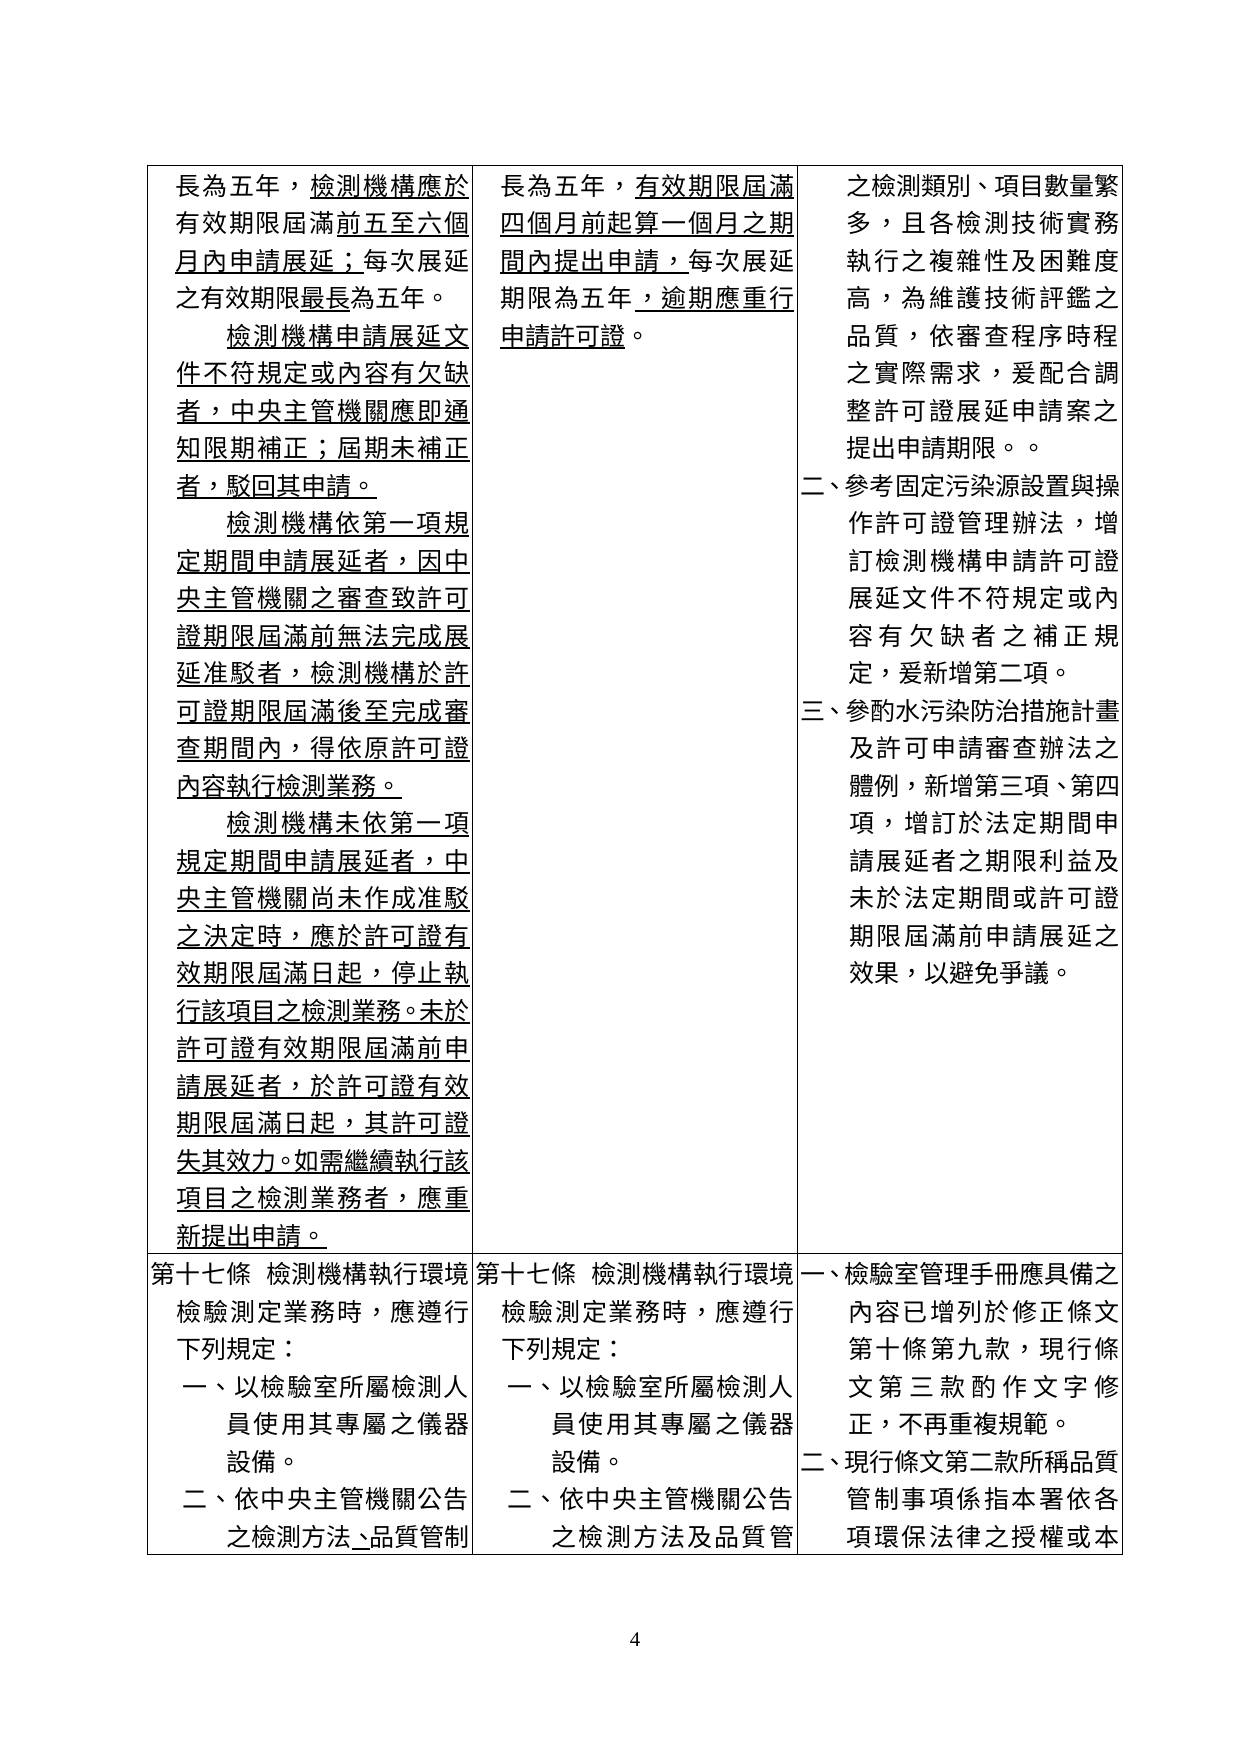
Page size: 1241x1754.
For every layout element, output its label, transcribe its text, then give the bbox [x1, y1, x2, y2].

table_cell 一、檢驗室管理手冊應具備之內容已增列於修正條文第十條第九款，現行條文第三款酌作文字修正，不再重複規範。 二、現行條文第二款所稱品質管制事項係指本署依各項環保法律之授權或本 [798, 1254, 1122, 1554]
table_cell 長為五年，檢測機構應於有效期限屆滿前五至六個月內申請展延；每次展延之有效期限最長為五年。 檢測機構申請展延文件不符規定或內容有欠缺者，中央主管機關應即通知限期補正；屆期未補正者，駁回其申請。 檢測機構依第一項規定期間申請展延者，因中央主管機關之審查致許可證期限屆滿前無法完成展延准駁者，檢測機構於許可證期限屆滿後至完成審查期間內，得依原許可證內容執行檢測業務。 檢測機構未依第一項規定期間申請展延者，中央主管機關尚未作成准駁之決定時，應於許可證有效期限屆滿日起，停止執行該項目之檢測業務。未於許可證有效期限屆滿前申請展延者，於許可證有效期限屆滿日起，其許可證失其效力。如需繼續執行該項目之檢測業務者，應重新提出申請。 [148, 166, 472, 1253]
table_cell 長為五年，有效期限屆滿四個月前起算一個月之期間內提出申請，每次展延期限為五年，逾期應重行申請許可證。 [473, 166, 797, 1253]
table_cell 第十七條 檢測機構執行環境檢驗測定業務時，應遵行下列規定： 一、以檢驗室所屬檢測人員使用其專屬之儀器設備。 二、依中央主管機關公告之檢測方法、品質管制 [148, 1254, 472, 1554]
table_cell 第十七條 檢測機構執行環境檢驗測定業務時，應遵行下列規定： 一、以檢驗室所屬檢測人員使用其專屬之儀器設備。 二、依中央主管機關公告之檢測方法及品質管 [473, 1254, 797, 1554]
table_cell 之檢測類別、項目數量繁多，且各檢測技術實務執行之複雜性及困難度高，為維護技術評鑑之品質，依審查程序時程之實際需求，爰配合調整許可證展延申請案之提出申請期限。。 二、參考固定污染源設置與操作許可證管理辦法，增訂檢測機構申請許可證展延文件不符規定或內容有欠缺者之補正規定，爰新增第二項。 三、參酌水污染防治措施計畫及許可申請審查辦法之體例，新增第三項、第四項，增訂於法定期間申請展延者之期限利益及未於法定期間或許可證期限屆滿前申請展延之效果，以避免爭議。 [798, 166, 1122, 1253]
